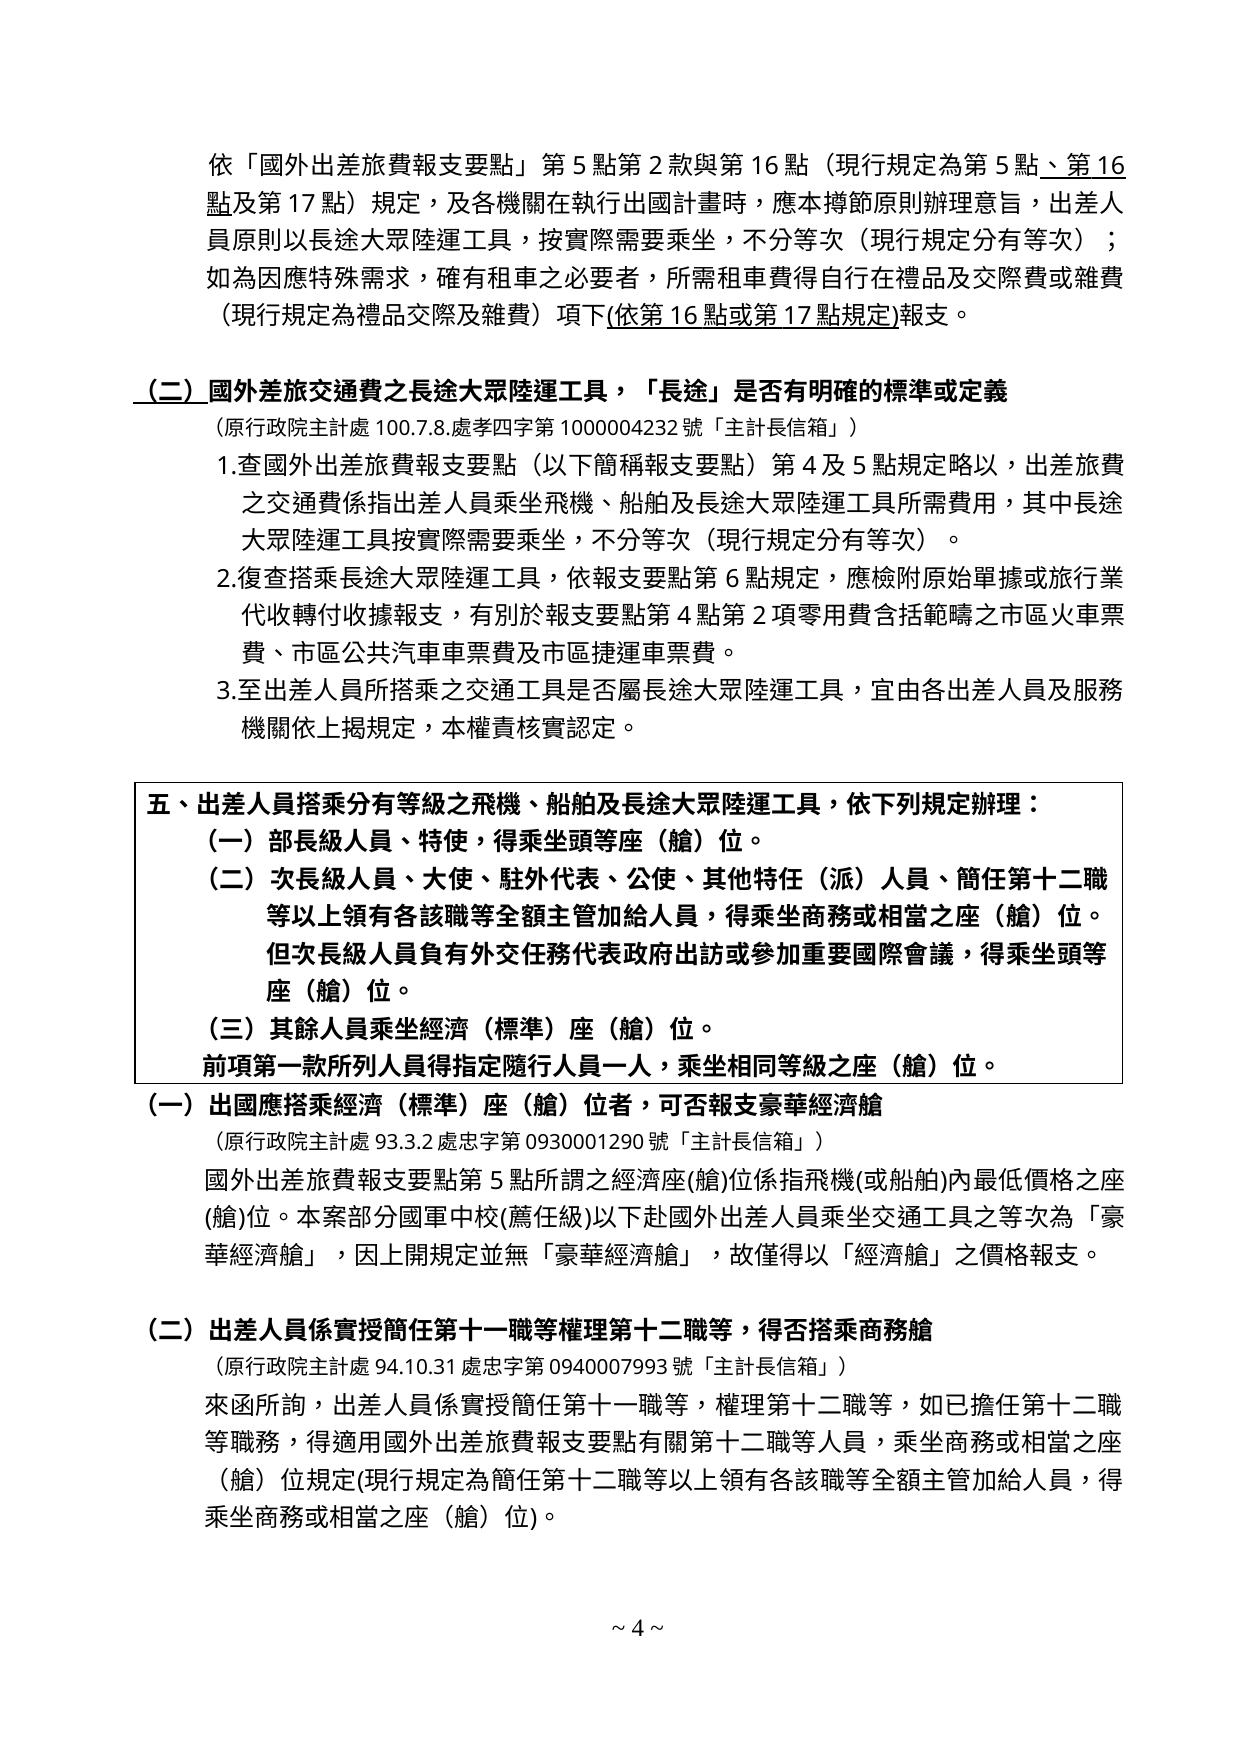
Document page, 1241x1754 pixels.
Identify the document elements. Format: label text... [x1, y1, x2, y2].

text （原行政院主計處100.7.8.處孝四字第1000004232號「主計長信箱」） [204, 407, 1126, 445]
table_header 五、出差人員搭乘分有等級之飛機、船舶及長途大眾陸運工具，依下列規定辦理： （一）部長級人員、特使，得乘坐頭等座（艙）位。 （二）次長級人員、大使、駐外代表、公使、其他特任（派）人員、簡任第十二職等以上領有各該職等全額主管加給人員，得乘坐商務或相當之座（艙）位。但次長級人員負有外交任務代表政府出訪或參加重要國際會議，得乘坐頭等座（艙）位。 （三）其餘人員乘坐經濟（標準）座（艙）位。 前項第一款所列人員得指定隨行人員一人，乘坐相同等級之座（艙）位。 [136, 783, 1122, 1083]
text （二）出差人員係實授簡任第十一職等權理第十二職等，得否搭乘商務艙 [133, 1309, 1126, 1347]
text 依「國外出差旅費報支要點」第5點第2款與第16點（現行規定為第5點、第16點及第17點）規定，及各機關在執行出國計畫時，應本撙節原則辦理意旨，出差人員原則以長途大眾陸運工具，按實際需要乘坐，不分等次（現行規定分有等次）；如為因應特殊需求，確有租車之必要者，所需租車費得自行在禮品及交際費或雜費（現行規定為禮品交際及雜費）項下(依第16點或第17點規定)報支。 [207, 145, 1126, 332]
text 3.至出差人員所搭乘之交通工具是否屬長途大眾陸運工具，宜由各出差人員及服務機關依上揭規定，本權責核實認定。 [216, 670, 1126, 745]
text （原行政院主計處94.10.31處忠字第0940007993號「主計長信箱」） [204, 1347, 1126, 1384]
text 來函所詢，出差人員係實授簡任第十一職等，權理第十二職等，如已擔任第十二職等職務，得適用國外出差旅費報支要點有關第十二職等人員，乘坐商務或相當之座（艙）位規定(現行規定為簡任第十二職等以上領有各該職等全額主管加給人員，得乘坐商務或相當之座（艙）位)。 [204, 1384, 1126, 1534]
text 1.查國外出差旅費報支要點（以下簡稱報支要點）第4及5點規定略以，出差旅費之交通費係指出差人員乘坐飛機、船舶及長途大眾陸運工具所需費用，其中長途大眾陸運工具按實際需要乘坐，不分等次（現行規定分有等次）。 [216, 445, 1126, 557]
text （原行政院主計處93.3.2處忠字第0930001290號「主計長信箱」） [204, 1122, 1126, 1159]
text （二）國外差旅交通費之長途大眾陸運工具，「長途」是否有明確的標準或定義 [133, 370, 1126, 407]
text （一）出國應搭乘經濟（標準）座（艙）位者，可否報支豪華經濟艙 [133, 1084, 1126, 1122]
text 國外出差旅費報支要點第5點所謂之經濟座(艙)位係指飛機(或船舶)內最低價格之座(艙)位。本案部分國軍中校(薦任級)以下赴國外出差人員乘坐交通工具之等次為「豪華經濟艙」，因上開規定並無「豪華經濟艙」，故僅得以「經濟艙」之價格報支。 [204, 1159, 1126, 1272]
text 2.復查搭乘長途大眾陸運工具，依報支要點第6點規定，應檢附原始單據或旅行業代收轉付收據報支，有別於報支要點第4點第2項零用費含括範疇之市區火車票費、市區公共汽車車票費及市區捷運車票費。 [216, 557, 1126, 670]
